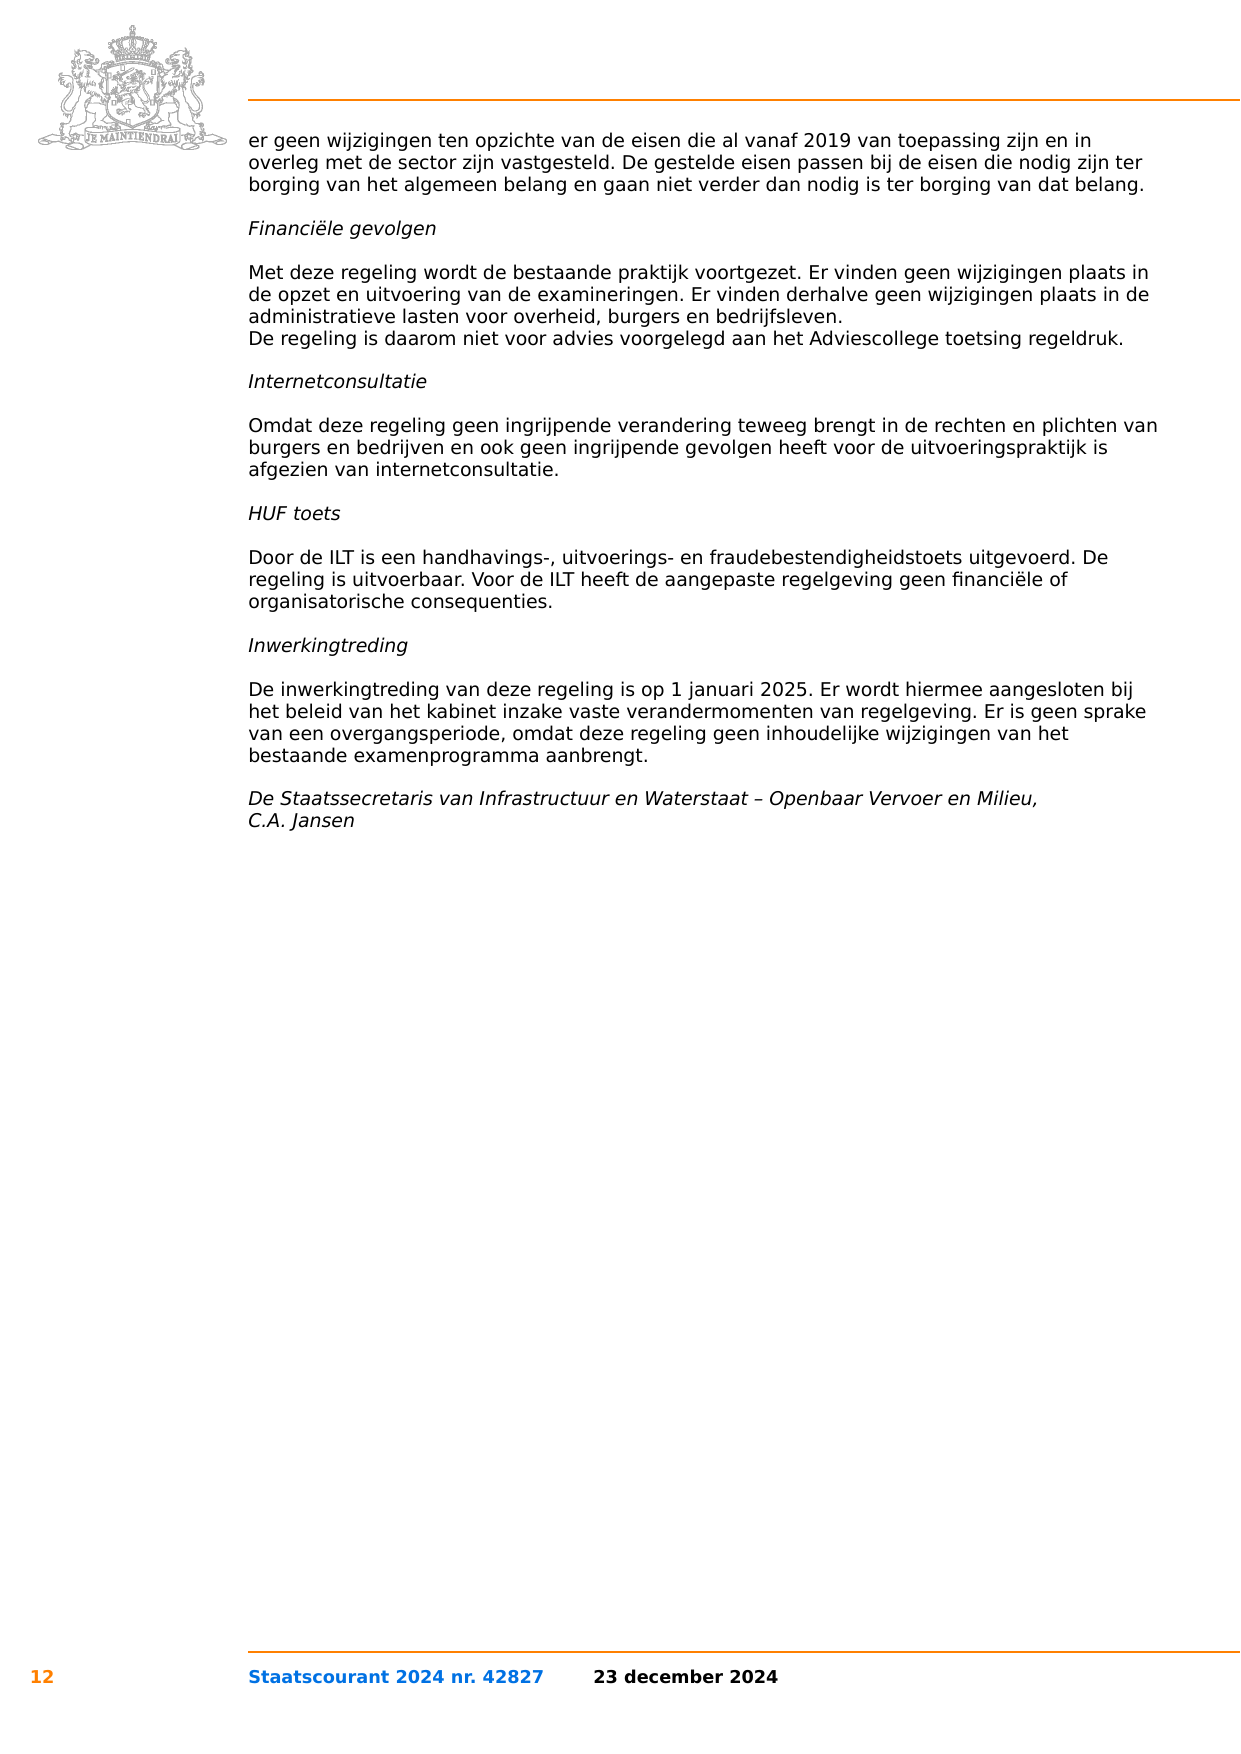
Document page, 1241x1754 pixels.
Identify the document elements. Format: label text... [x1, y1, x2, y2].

text De regeling is daarom niet voor advies voorgelegd aan het Adviescollege toetsing regeldruk. [248, 327, 1163, 349]
subtitle Financiële gevolgen [248, 218, 1163, 240]
text De inwerkingtreding van deze regeling is op 1 januari 2025. Er wordt hiermee aangesloten bij het beleid van het kabinet inzake vaste verandermomenten van regelgeving. Er is geen sprake van een overgangsperiode, omdat deze regeling geen inhoudelijke wijzigingen van het bestaande examenprogramma aanbrengt. [248, 678, 1163, 766]
text Omdat deze regeling geen ingrijpende verandering teweeg brengt in de rechten en plichten van burgers en bedrijven en ook geen ingrijpende gevolgen heeft voor de uitvoeringspraktijk is afgezien van internetconsultatie. [248, 415, 1163, 481]
text er geen wijzigingen ten opzichte van de eisen die al vanaf 2019 van toepassing zijn en in overleg met de sector zijn vastgesteld. De gestelde eisen passen bij de eisen die nodig zijn ter borging van het algemeen belang en gaan niet verder dan nodig is ter borging van dat belang. [248, 130, 1163, 196]
subtitle HUF toets [248, 503, 1163, 525]
subtitle Internetconsultatie [248, 371, 1163, 393]
subtitle Inwerkingtreding [248, 635, 1163, 657]
picture [38, 25, 227, 150]
text Met deze regeling wordt de bestaande praktijk voortgezet. Er vinden geen wijzigingen plaats in de opzet en uitvoering van de examineringen. Er vinden derhalve geen wijzigingen plaats in de administratieve lasten voor overheid, burgers en bedrijfsleven. [248, 262, 1163, 327]
text De Staatssecretaris van Infrastructuur en Waterstaat – Openbaar Vervoer en Milieu, C.A. Jansen [248, 788, 1163, 832]
text Door de ILT is een handhavings-, uitvoerings- en fraudebestendigheidstoets uitgevoerd. De regeling is uitvoerbaar. Voor de ILT heeft de aangepaste regelgeving geen financiële of organisatorische consequenties. [248, 547, 1163, 613]
